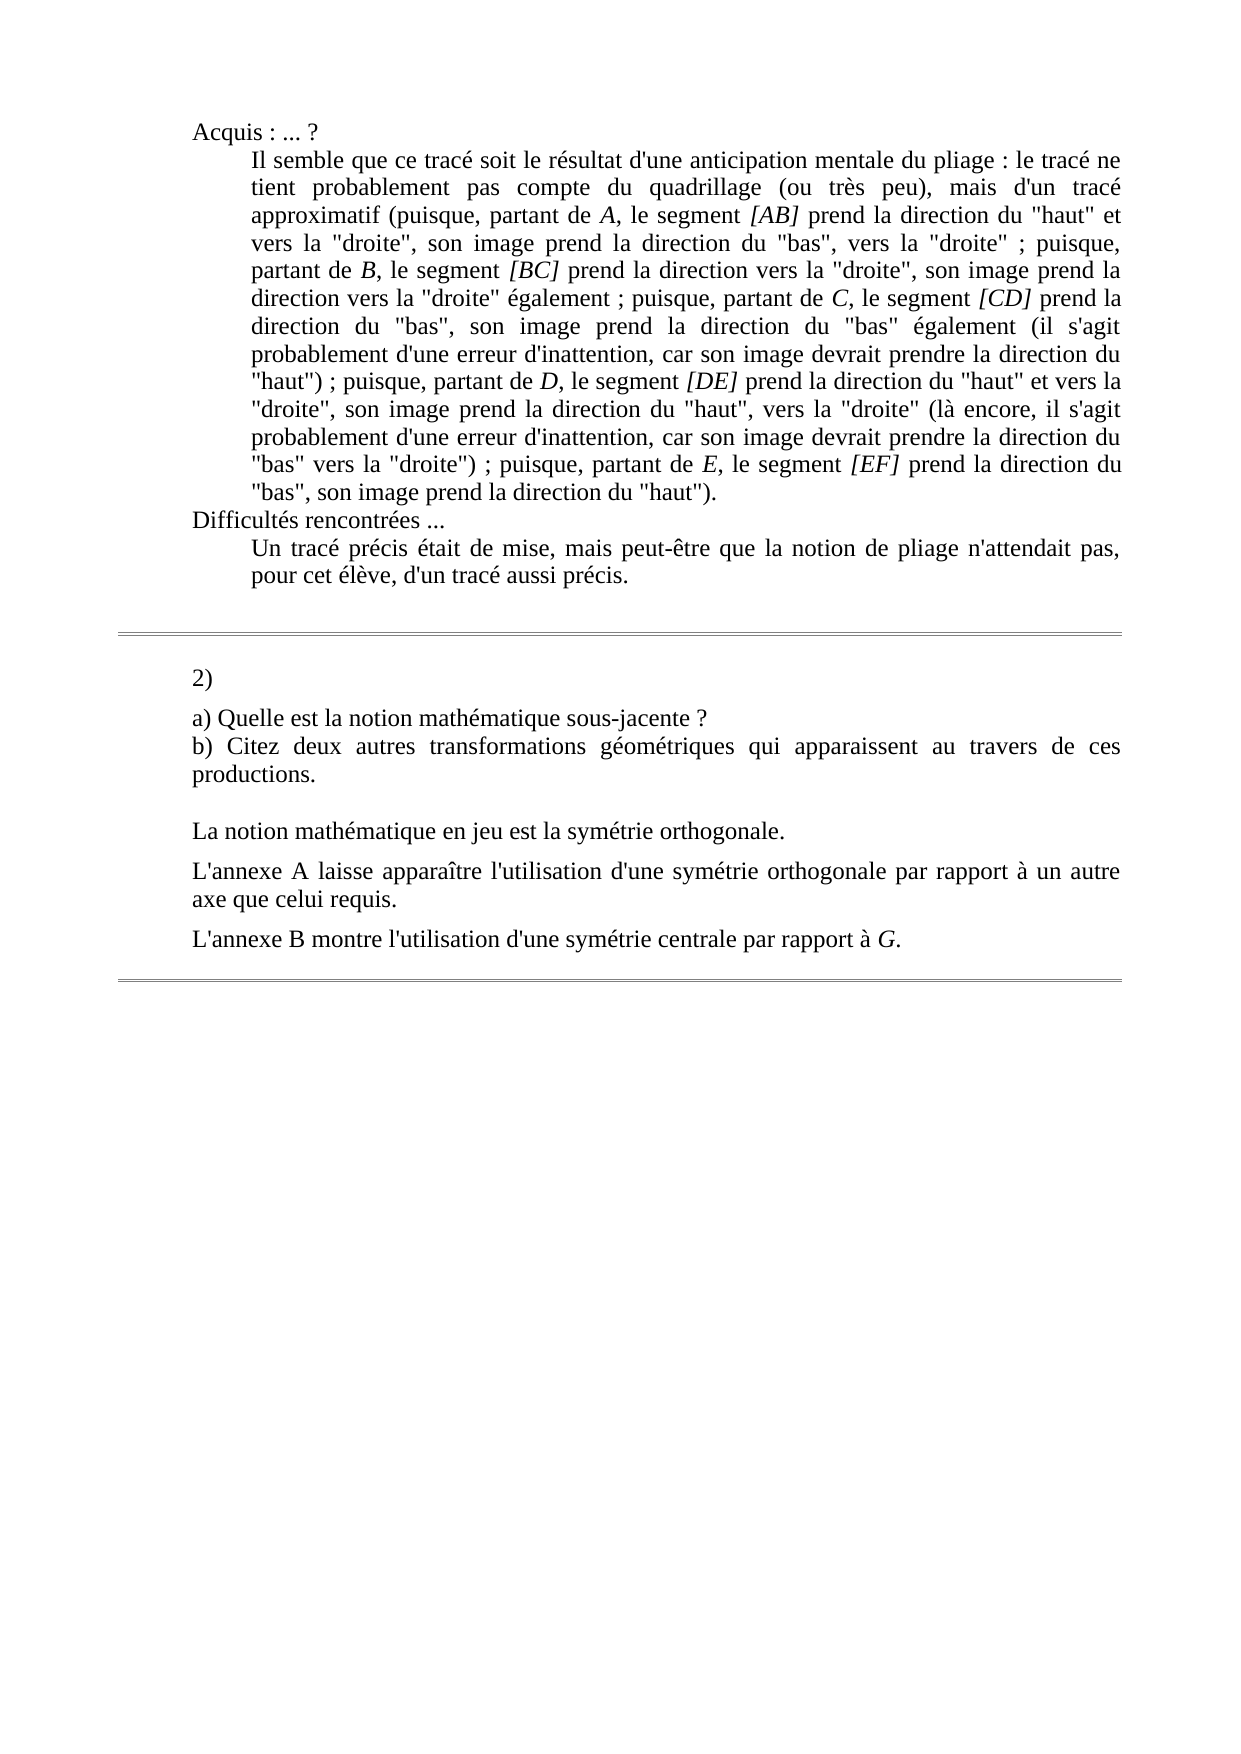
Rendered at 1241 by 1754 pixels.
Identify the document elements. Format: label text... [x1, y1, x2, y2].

list La notion mathématique en jeu est la symétrie orthogonale. [162, 817, 1122, 845]
subtitle Acquis : ... ? [162, 118, 1122, 146]
list Un tracé précis était de mise, mais peut-être que la notion de pliage n'attendait pas, pour cet élève, d'un tracé aussi précis. [221, 534, 1122, 589]
list 2) [162, 664, 1122, 692]
list L'annexe B montre l'utilisation d'une symétrie centrale par rapport à G. [162, 925, 1122, 953]
subtitle a) Quelle est la notion mathématique sous-jacente ? [162, 704, 1122, 732]
subtitle b) Citez deux autres transformations géométriques qui apparaissent au travers de ces productions. [162, 732, 1122, 788]
list L'annexe A laisse apparaître l'utilisation d'une symétrie orthogonale par rapport à un autre axe que celui requis. [162, 857, 1122, 913]
subtitle Difficultés rencontrées ... [162, 506, 1122, 534]
list Il semble que ce tracé soit le résultat d'une anticipation mentale du pliage : le tracé ne tient probablement pas compte du quadrillage (ou très peu), mais d'un tracé approximatif (puisque, partant de A, le segment [AB] prend la direction du "haut" et vers la "droite", son image prend la direction du "bas", vers la "droite" ; puisque, partant de B, le segment [BC] prend la direction vers la "droite", son image prend la direction vers la "droite" également ; puisque, partant de C, le segment [CD] prend la direction du "bas", son image prend la direction du "bas" également (il s'agit probablement d'une erreur d'inattention, car son image devrait prendre la direction du "haut") ; puisque, partant de D, le segment [DE] prend la direction du "haut" et vers la "droite", son image prend la direction du "haut", vers la "droite" (là encore, il s'agit probablement d'une erreur d'inattention, car son image devrait prendre la direction du "bas" vers la "droite") ; puisque, partant de E, le segment [EF] prend la direction du "bas", son image prend la direction du "haut"). [221, 146, 1122, 506]
